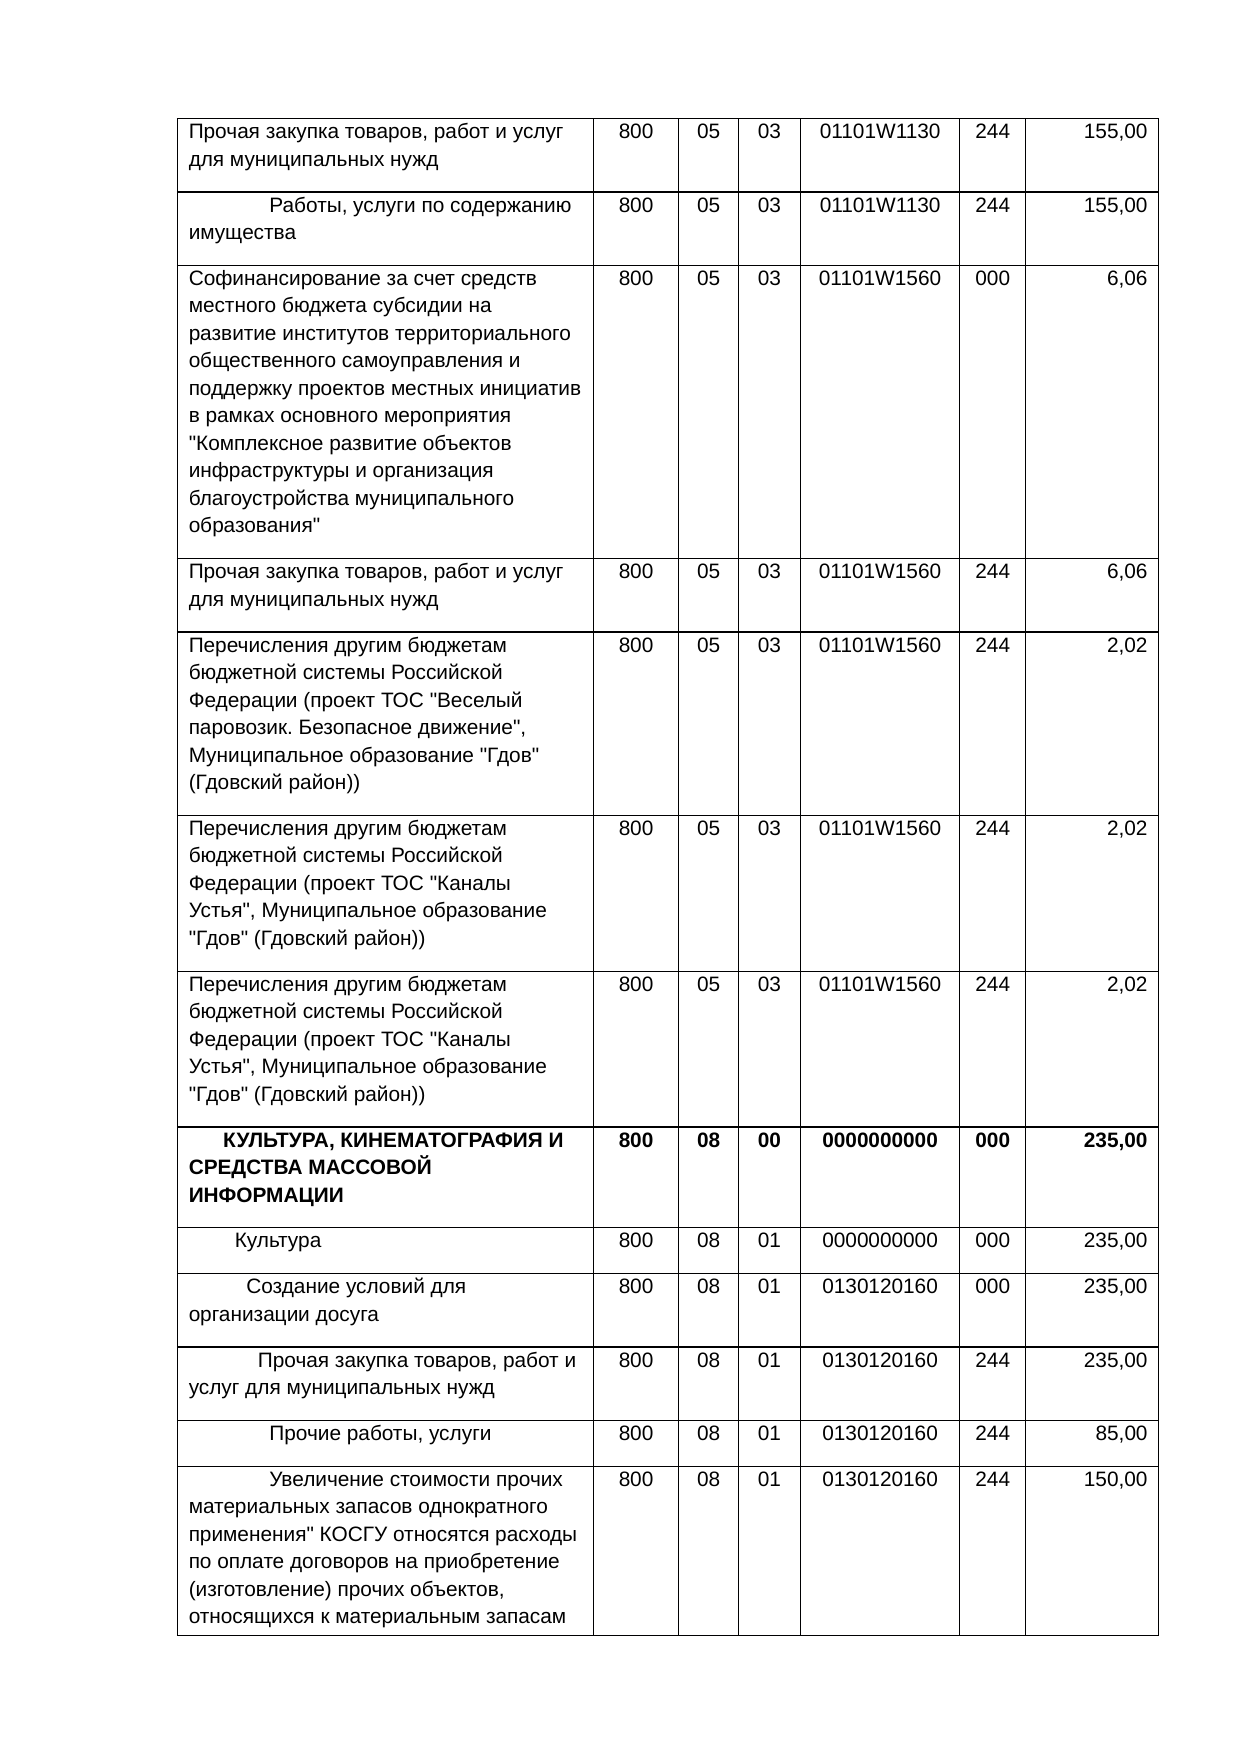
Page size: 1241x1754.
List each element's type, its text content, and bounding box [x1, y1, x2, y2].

table_cell Прочая закупка товаров, работ и услуг для муниципальных нужд [178, 1348, 593, 1420]
table_cell 2,02 [1026, 633, 1158, 815]
table_cell 244 [960, 119, 1025, 191]
table_cell 244 [960, 559, 1025, 631]
table_cell 01 [739, 1421, 800, 1466]
table_cell 800 [594, 119, 678, 191]
table_cell 03 [739, 972, 800, 1126]
table_cell Прочие работы, услуги [178, 1421, 593, 1466]
table_cell 000 [960, 1128, 1025, 1227]
table_cell 244 [960, 816, 1025, 971]
table_cell 01101W1130 [801, 119, 959, 191]
table_cell 08 [679, 1128, 738, 1227]
table_cell 85,00 [1026, 1421, 1158, 1466]
table_cell 0130120160 [801, 1274, 959, 1346]
table_cell 01101W1560 [801, 972, 959, 1126]
table_cell 05 [679, 119, 738, 191]
table_cell 244 [960, 1467, 1025, 1635]
table_cell 800 [594, 633, 678, 815]
table_cell Перечисления другим бюджетам бюджетной системы Российской Федерации (проект ТОС "Веселый паровозик. Безопасное движение", Муниципальное образование "Гдов" (Гдовский район)) [178, 633, 593, 815]
table_cell 000 [960, 1228, 1025, 1273]
table_cell 0130120160 [801, 1348, 959, 1420]
table_cell 244 [960, 1348, 1025, 1420]
table_cell 800 [594, 1467, 678, 1635]
table_cell 800 [594, 816, 678, 971]
table_cell Софинансирование за счет средств местного бюджета cубсидии на развитие институтов территориального общественного самоуправления и поддержку проектов местных инициатив в рамках основного мероприятия "Комплексное развитие объектов инфраструктуры и организация благоустройства муниципального образования" [178, 266, 593, 558]
table_cell 000 [960, 266, 1025, 558]
table_cell 235,00 [1026, 1228, 1158, 1273]
table_cell 800 [594, 266, 678, 558]
table_cell 05 [679, 559, 738, 631]
table_cell 05 [679, 816, 738, 971]
table_cell 800 [594, 1274, 678, 1346]
table_cell Создание условий для организации досуга [178, 1274, 593, 1346]
table_cell 2,02 [1026, 972, 1158, 1126]
table_cell 08 [679, 1228, 738, 1273]
table_cell Прочая закупка товаров, работ и услуг для муниципальных нужд [178, 559, 593, 631]
table_cell 03 [739, 633, 800, 815]
table_cell 244 [960, 1421, 1025, 1466]
table_cell 01 [739, 1228, 800, 1273]
table_cell 08 [679, 1274, 738, 1346]
table_cell 05 [679, 633, 738, 815]
table_cell 03 [739, 266, 800, 558]
table_cell 800 [594, 193, 678, 265]
table_cell 155,00 [1026, 193, 1158, 265]
table_cell 01 [739, 1467, 800, 1635]
table_cell 235,00 [1026, 1274, 1158, 1346]
table_cell 01101W1130 [801, 193, 959, 265]
table_cell 800 [594, 972, 678, 1126]
table_cell КУЛЬТУРА, КИНЕМАТОГРАФИЯ И СРЕДСТВА МАССОВОЙ ИНФОРМАЦИИ [178, 1128, 593, 1227]
table_cell 00 [739, 1128, 800, 1227]
table_cell 235,00 [1026, 1128, 1158, 1227]
table_cell 244 [960, 193, 1025, 265]
table_cell 01 [739, 1274, 800, 1346]
table_cell 244 [960, 633, 1025, 815]
table_cell Культура [178, 1228, 593, 1273]
table_cell Перечисления другим бюджетам бюджетной системы Российской Федерации (проект ТОС "Каналы Устья", Муниципальное образование "Гдов" (Гдовский район)) [178, 972, 593, 1126]
table_cell 01101W1560 [801, 266, 959, 558]
table_cell 800 [594, 1228, 678, 1273]
table_cell 0000000000 [801, 1228, 959, 1273]
table_cell 03 [739, 559, 800, 631]
table_cell 800 [594, 1421, 678, 1466]
table_cell 05 [679, 972, 738, 1126]
table_cell Увеличение стоимости прочих материальных запасов однократного применения" КОСГУ относятся расходы по оплате договоров на приобретение (изготовление) прочих объектов, относящихся к материальным запасам [178, 1467, 593, 1635]
table_cell 01101W1560 [801, 633, 959, 815]
table_cell 6,06 [1026, 559, 1158, 631]
table_cell 6,06 [1026, 266, 1158, 558]
table_cell 03 [739, 119, 800, 191]
table_cell 0130120160 [801, 1421, 959, 1466]
table_cell 244 [960, 972, 1025, 1126]
table_cell 2,02 [1026, 816, 1158, 971]
table_cell 03 [739, 193, 800, 265]
table_cell 03 [739, 816, 800, 971]
table_cell 800 [594, 559, 678, 631]
table_cell Прочая закупка товаров, работ и услуг для муниципальных нужд [178, 119, 593, 191]
table_cell 05 [679, 193, 738, 265]
table_cell 08 [679, 1348, 738, 1420]
table_cell 0130120160 [801, 1467, 959, 1635]
table_cell Перечисления другим бюджетам бюджетной системы Российской Федерации (проект ТОС "Каналы Устья", Муниципальное образование "Гдов" (Гдовский район)) [178, 816, 593, 971]
table_cell 000 [960, 1274, 1025, 1346]
table_cell 155,00 [1026, 119, 1158, 191]
table_cell 235,00 [1026, 1348, 1158, 1420]
table_cell 01101W1560 [801, 559, 959, 631]
table_cell 01101W1560 [801, 816, 959, 971]
table_cell 800 [594, 1128, 678, 1227]
table_cell Работы, услуги по содержанию имущества [178, 193, 593, 265]
table_cell 08 [679, 1421, 738, 1466]
table_cell 800 [594, 1348, 678, 1420]
table_cell 08 [679, 1467, 738, 1635]
table_cell 01 [739, 1348, 800, 1420]
table_cell 0000000000 [801, 1128, 959, 1227]
table_cell 05 [679, 266, 738, 558]
table_cell 150,00 [1026, 1467, 1158, 1635]
